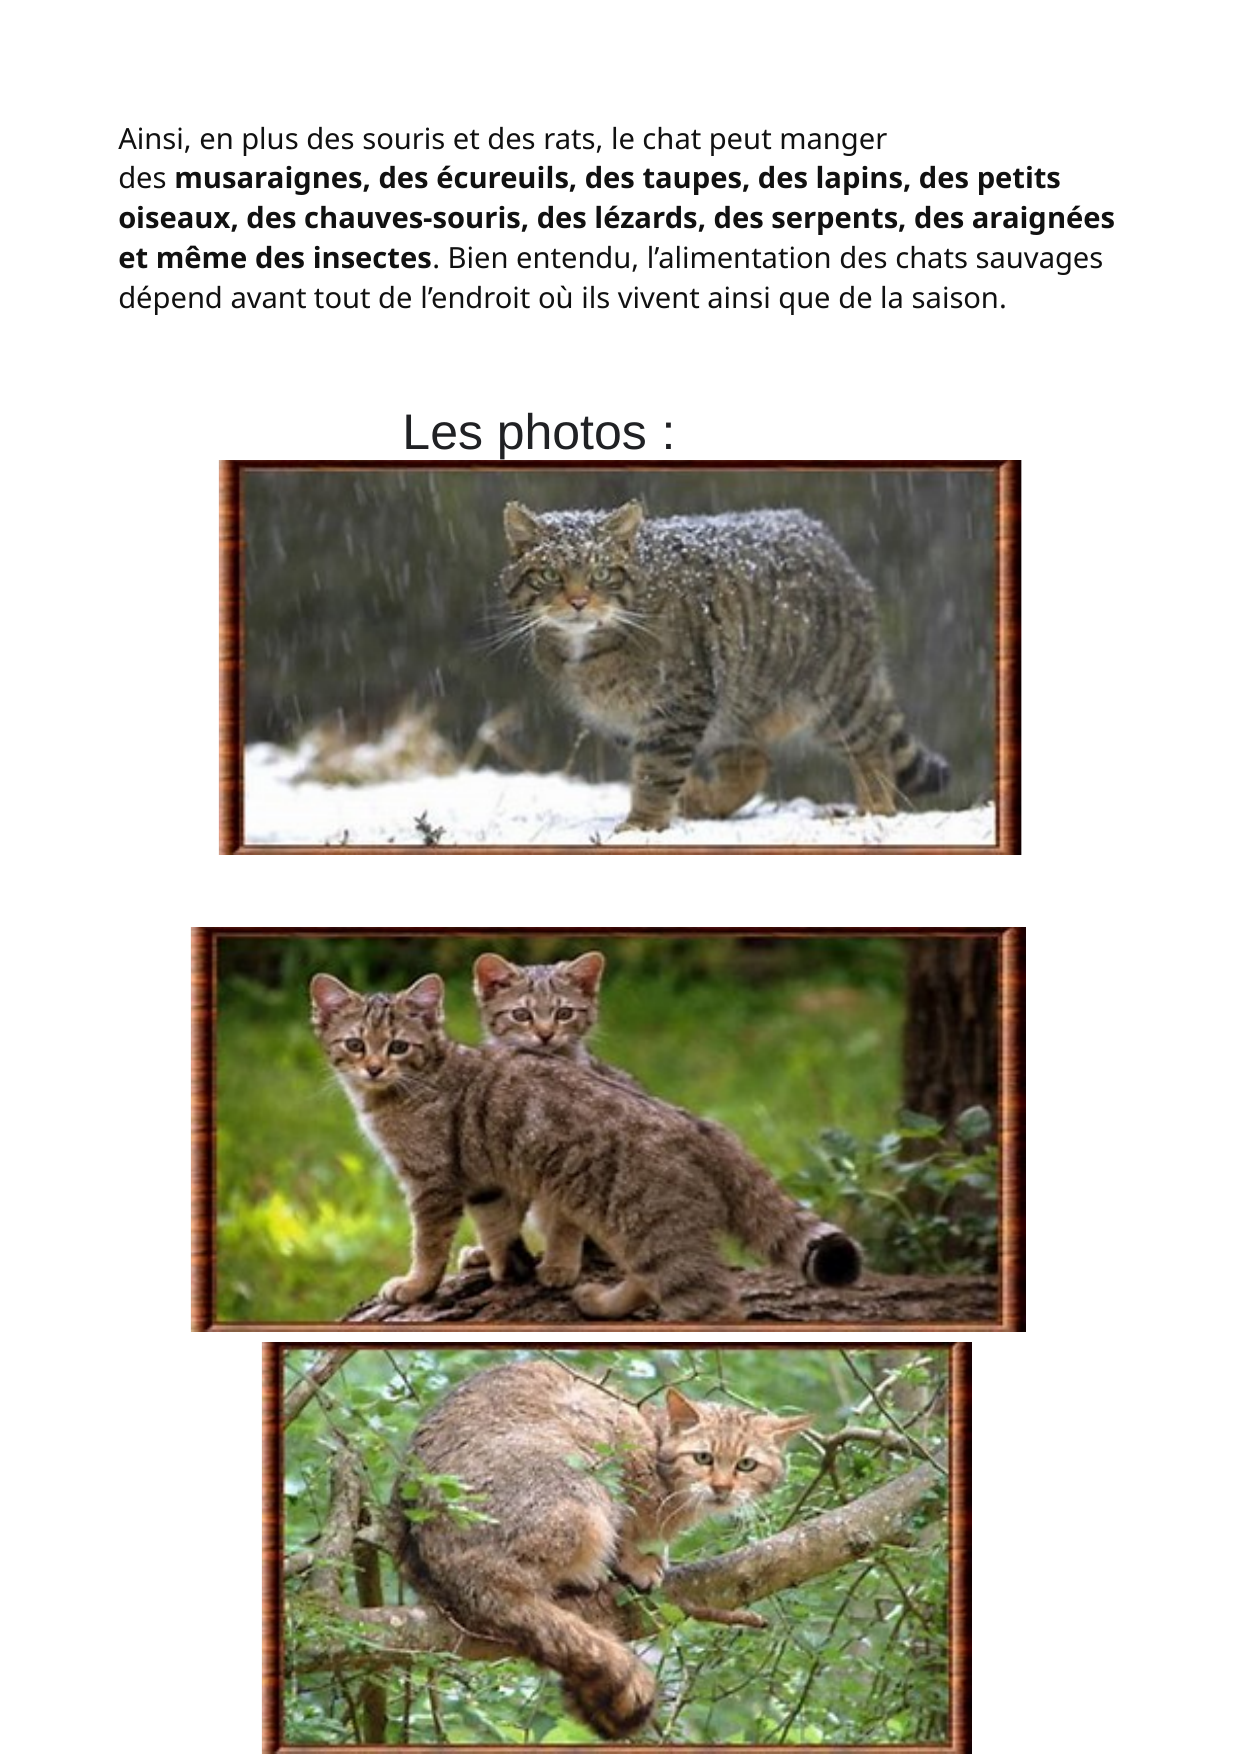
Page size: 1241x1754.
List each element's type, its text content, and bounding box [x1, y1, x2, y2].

picture [190, 927, 1026, 1332]
picture [261, 1342, 972, 1754]
text Ainsi, en plus des souris et des rats, le chat peut manger des musaraignes, des écureuils, des taupes, des lapins, des petits oiseaux, des chauves-souris, des lézards, des serpents, des araignées et même des insectes. Bien entendu, l’alimentation des chats sauvages dépend avant tout de l’endroit où ils vivent ainsi que de la saison. [118, 118, 1122, 317]
text Les photos : [118, 403, 1122, 460]
picture [218, 460, 1022, 855]
